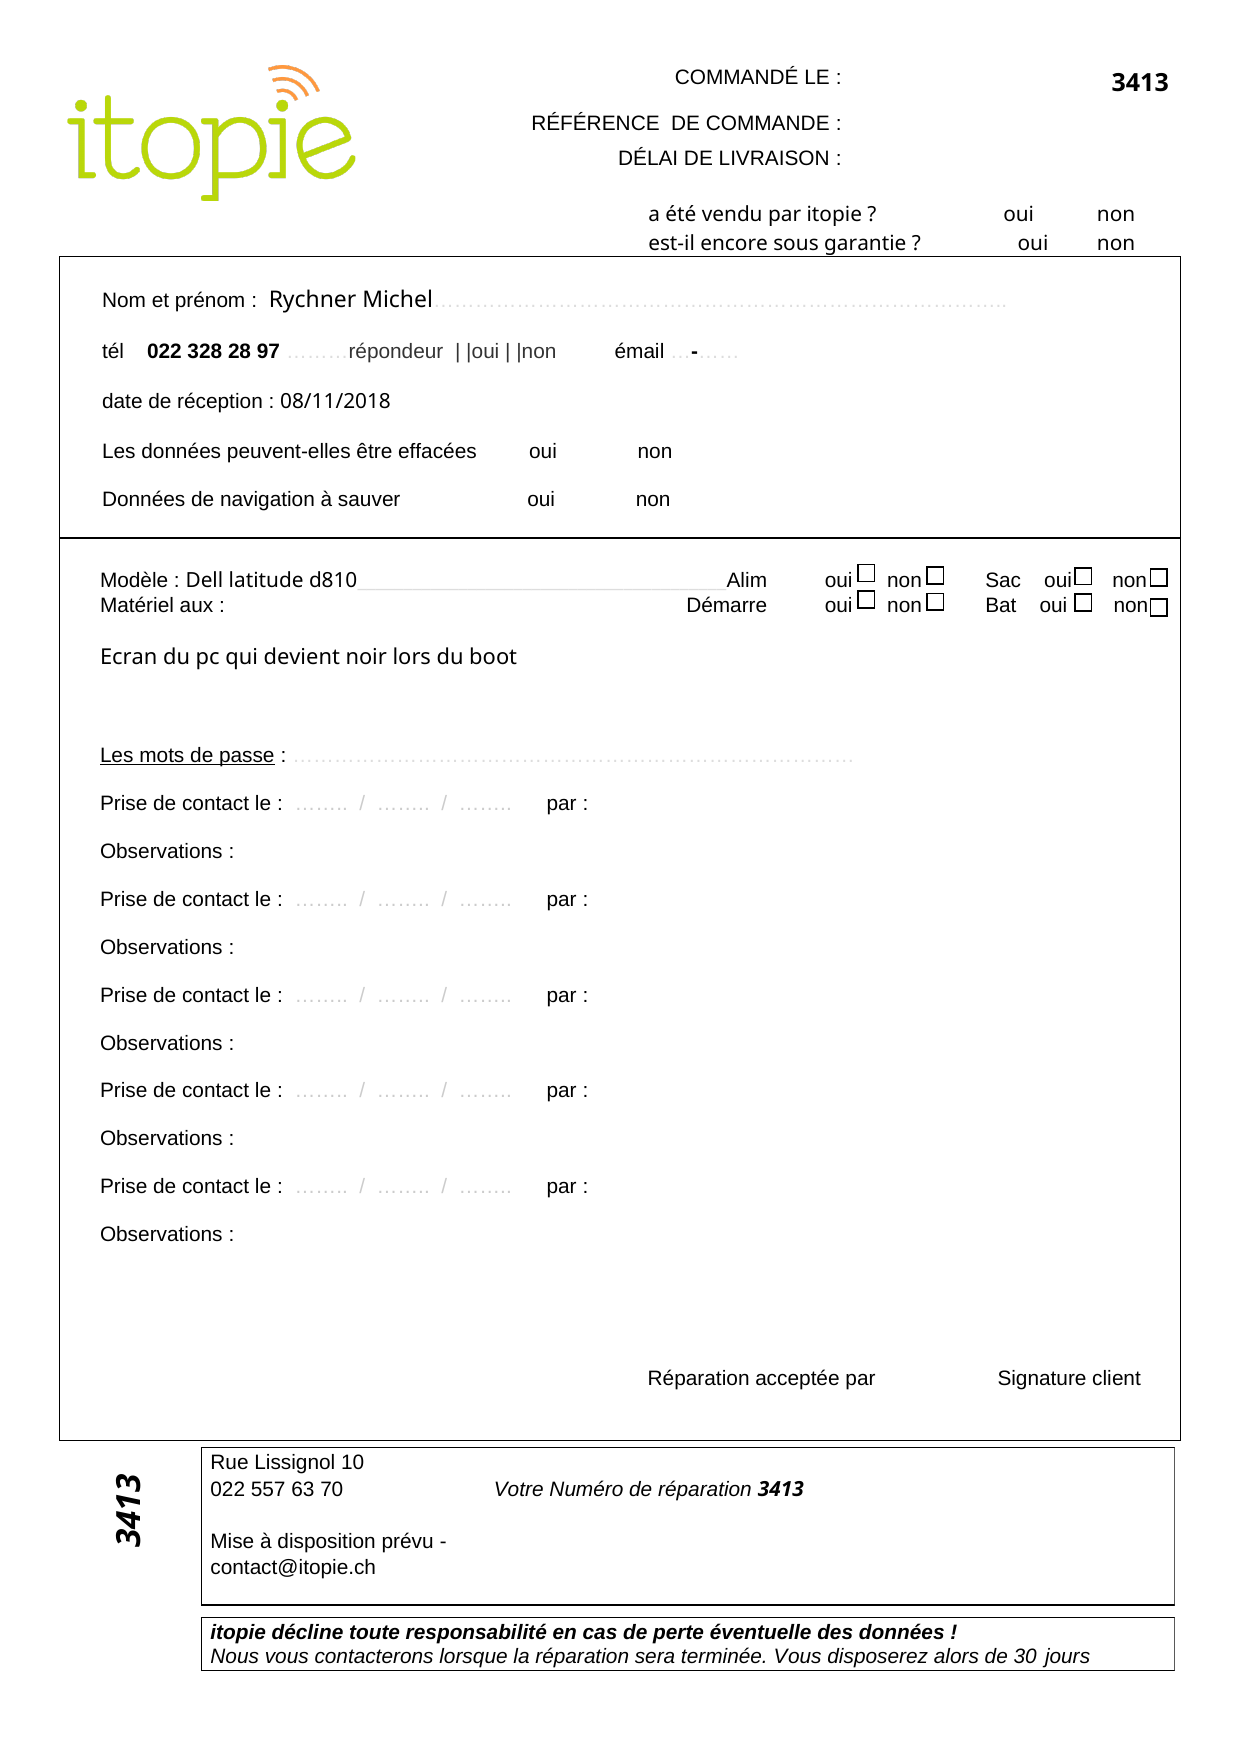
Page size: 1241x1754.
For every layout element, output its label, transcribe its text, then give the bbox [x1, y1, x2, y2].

text a été vendu par itopie ? oui non [59, 199, 1181, 228]
table_cell [847, 105, 1180, 140]
text date de réception : 08/11/2018 [60, 383, 1180, 415]
table_header 3413 [847, 59, 1180, 104]
text Réparation acceptée par Signature client [60, 1363, 1180, 1390]
table_cell itopie décline toute responsabilité en cas de perte éventuelle des données ! Nous vous contacterons lorsque la réparation sera terminée. Vous disposerez alors de 30 jours [195, 1611, 1180, 1677]
text est-il encore sous garantie ? oui non [59, 228, 1181, 256]
text Observations : [60, 1027, 1180, 1054]
text Nom et prénom : Rychner Michel……………………………………………………………………….. [60, 280, 1180, 314]
table_header COMMANDÉ LE : [490, 59, 847, 104]
table_cell DÉLAI DE LIVRAISON : [490, 140, 847, 175]
table_header Rue Lissignol 10 022 557 63 70 Votre Numéro de réparation 3413 Mise à disposition prévu - contact@itopie.ch [195, 1441, 1180, 1611]
text Prise de contact le : …….. / …….. / …….. par : [60, 1075, 1180, 1102]
text Observations : [60, 931, 1180, 958]
text Prise de contact le : …….. / …….. / …….. par : [60, 883, 1180, 911]
text Prise de contact le : …….. / …….. / …….. par : [60, 1171, 1180, 1198]
text Matériel aux : Démarre oui non Bat oui non [60, 590, 1180, 617]
text Observations : [60, 1123, 1180, 1150]
text Modèle : Dell latitude d810 Alim oui non Sac oui non [948, 562, 1180, 590]
table_cell [847, 140, 1180, 175]
table_cell RÉFÉRENCE DE COMMANDE : [490, 105, 847, 140]
text Modèle : Dell latitude d810 Alim oui non Sac oui non [60, 562, 856, 590]
text Observations : [60, 836, 1180, 863]
text tél 022 328 28 97 ………répondeur | |oui | |non émail …-…… [60, 335, 1180, 362]
text Modèle : Dell latitude d810 Alim oui non Sac oui non [879, 562, 925, 590]
text Observations : [60, 1219, 1180, 1246]
text Les données peuvent-elles être effacées oui non [60, 436, 1180, 463]
text Les mots de passe : ……………………………………………………………………… [60, 740, 1180, 767]
picture [67, 65, 356, 201]
text Données de navigation à sauver oui non [60, 484, 1180, 511]
text Prise de contact le : …….. / …….. / …….. par : [60, 788, 1180, 815]
text Ecran du pc qui devient noir lors du boot [60, 638, 1180, 671]
table_header 3413 [59, 1441, 195, 1677]
text Prise de contact le : …….. / …….. / …….. par : [60, 979, 1180, 1006]
